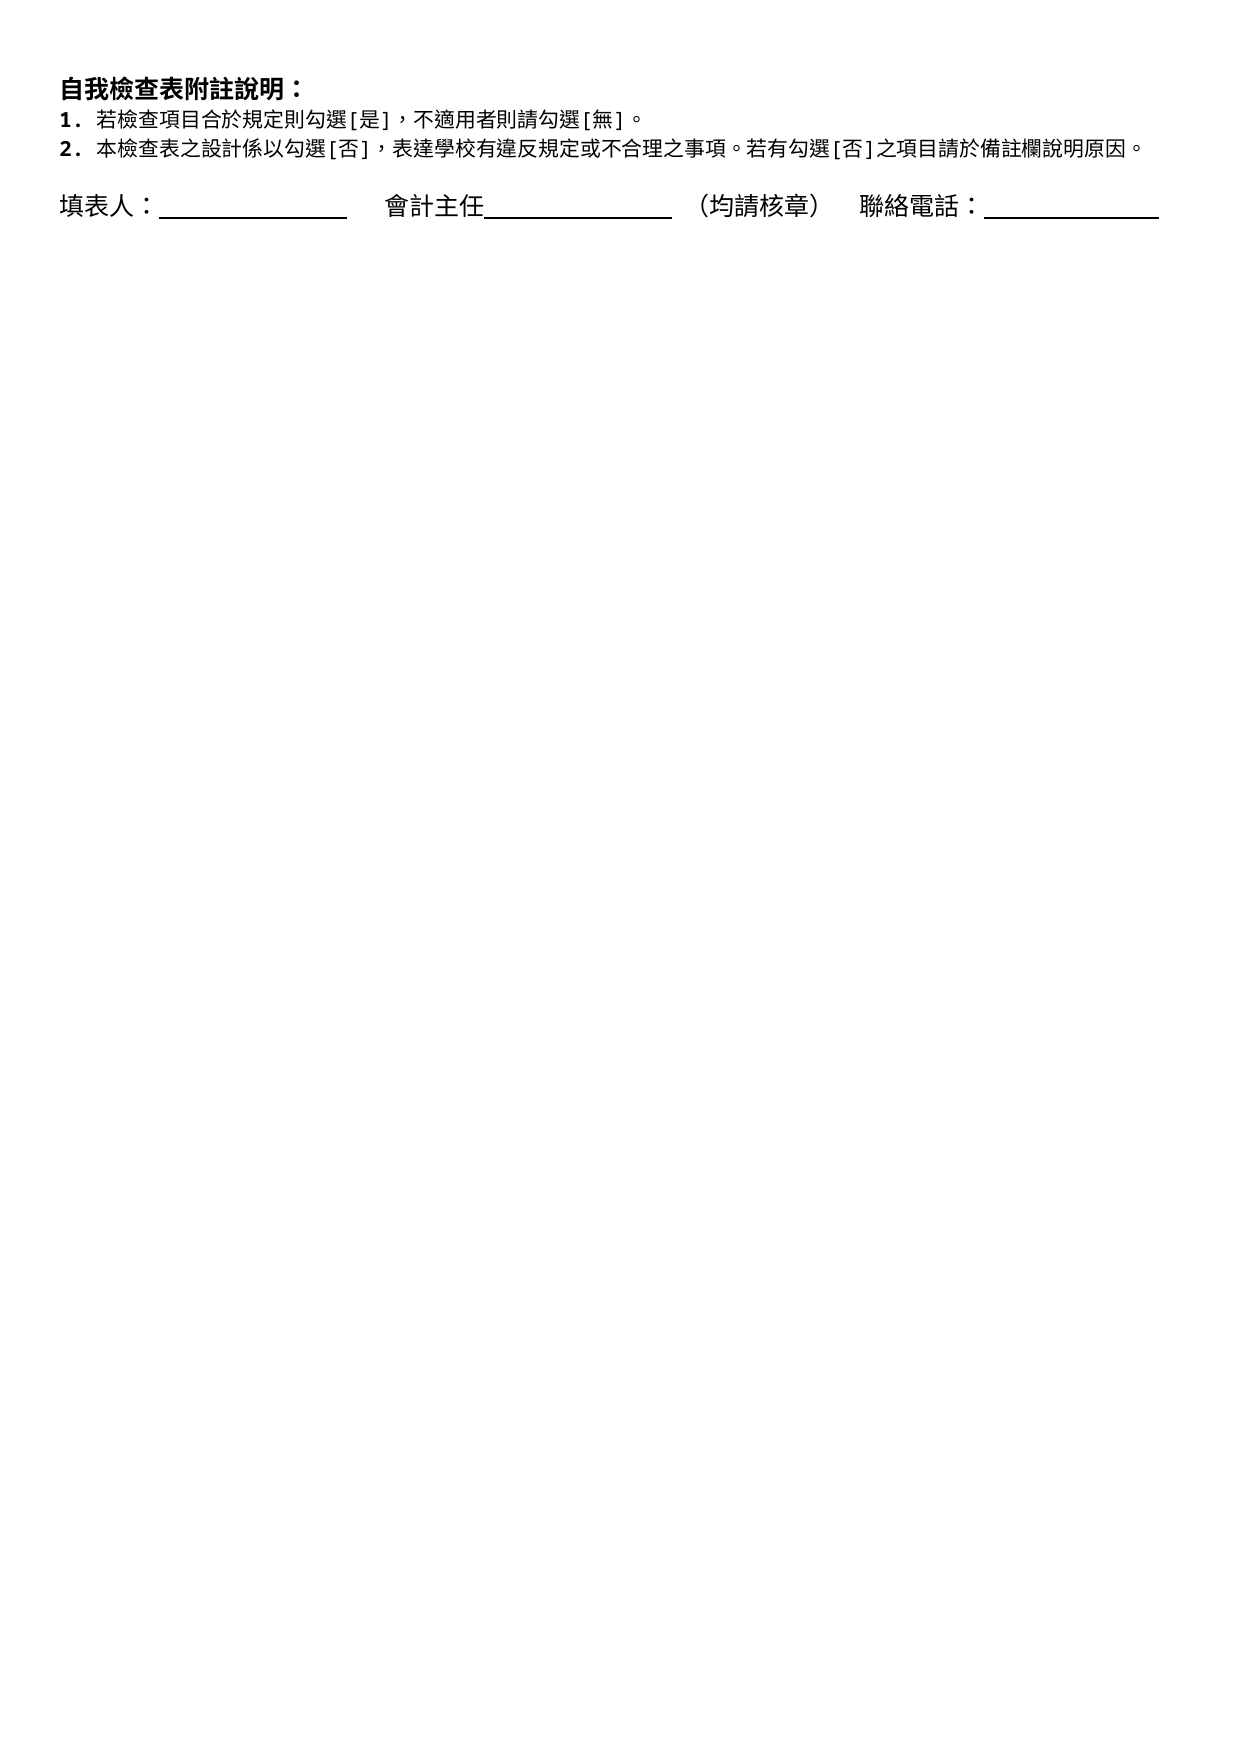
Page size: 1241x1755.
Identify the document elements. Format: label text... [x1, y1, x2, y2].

list 若檢查項目合於規定則勾選[是]，不適用者則請勾選[無]。 [59, 104, 1181, 133]
text 自我檢查表附註說明： [59, 75, 1181, 104]
text 填表人： 會計主任 （均請核章） 聯絡電話： [59, 192, 1181, 221]
list 本檢查表之設計係以勾選[否]，表達學校有違反規定或不合理之事項。若有勾選[否]之項目請於備註欄說明原因。 [59, 133, 1181, 162]
